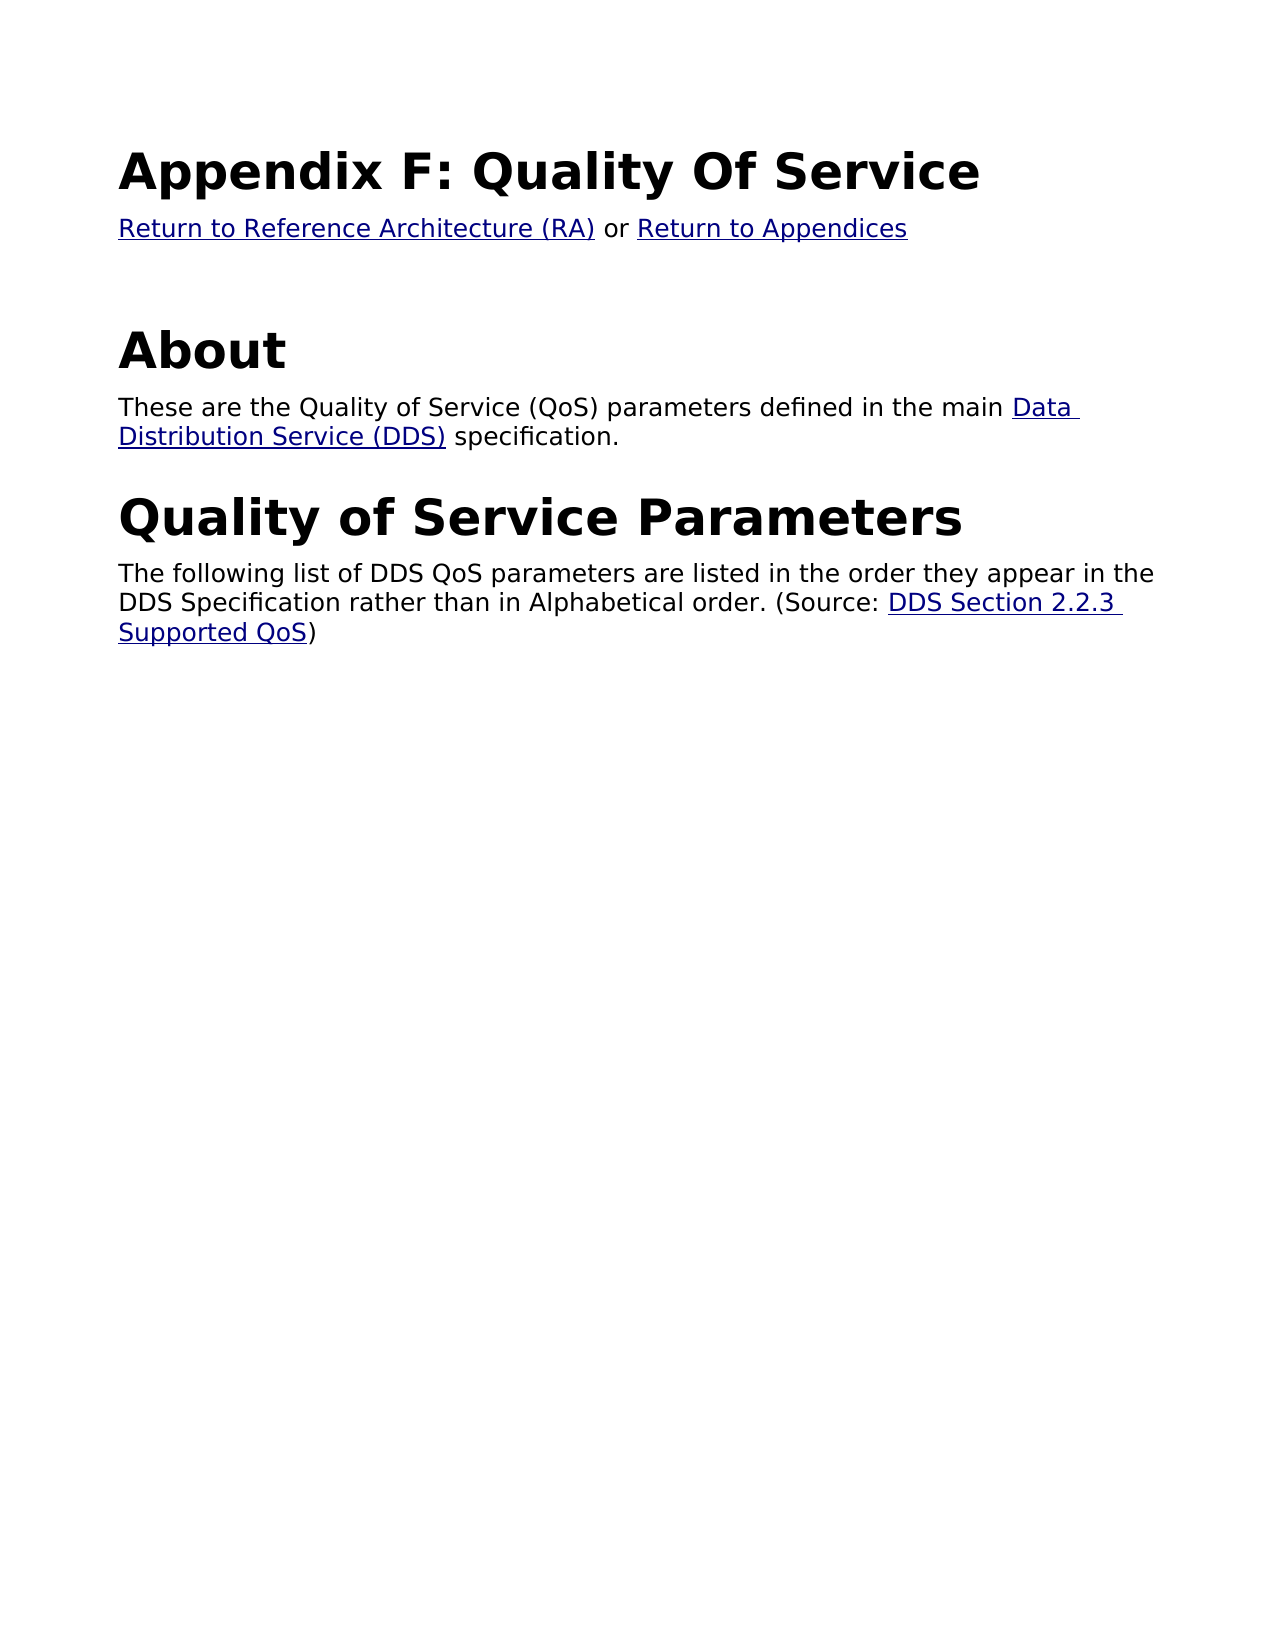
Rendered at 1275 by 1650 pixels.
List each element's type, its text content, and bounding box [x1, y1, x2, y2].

text Return to Reference Architecture (RA) or Return to Appendices [118, 214, 1157, 243]
text These are the Quality of Service (QoS) parameters defined in the main Data Distribution Service (DDS) specification. [118, 393, 1157, 451]
subtitle Appendix F: Quality Of Service [118, 143, 1157, 201]
subtitle Quality of Service Parameters [118, 489, 1157, 547]
subtitle About [118, 322, 1157, 380]
text The following list of DDS QoS parameters are listed in the order they appear in the DDS Specification rather than in Alphabetical order. (Source: DDS Section 2.2.3 Supported QoS) [118, 559, 1157, 647]
